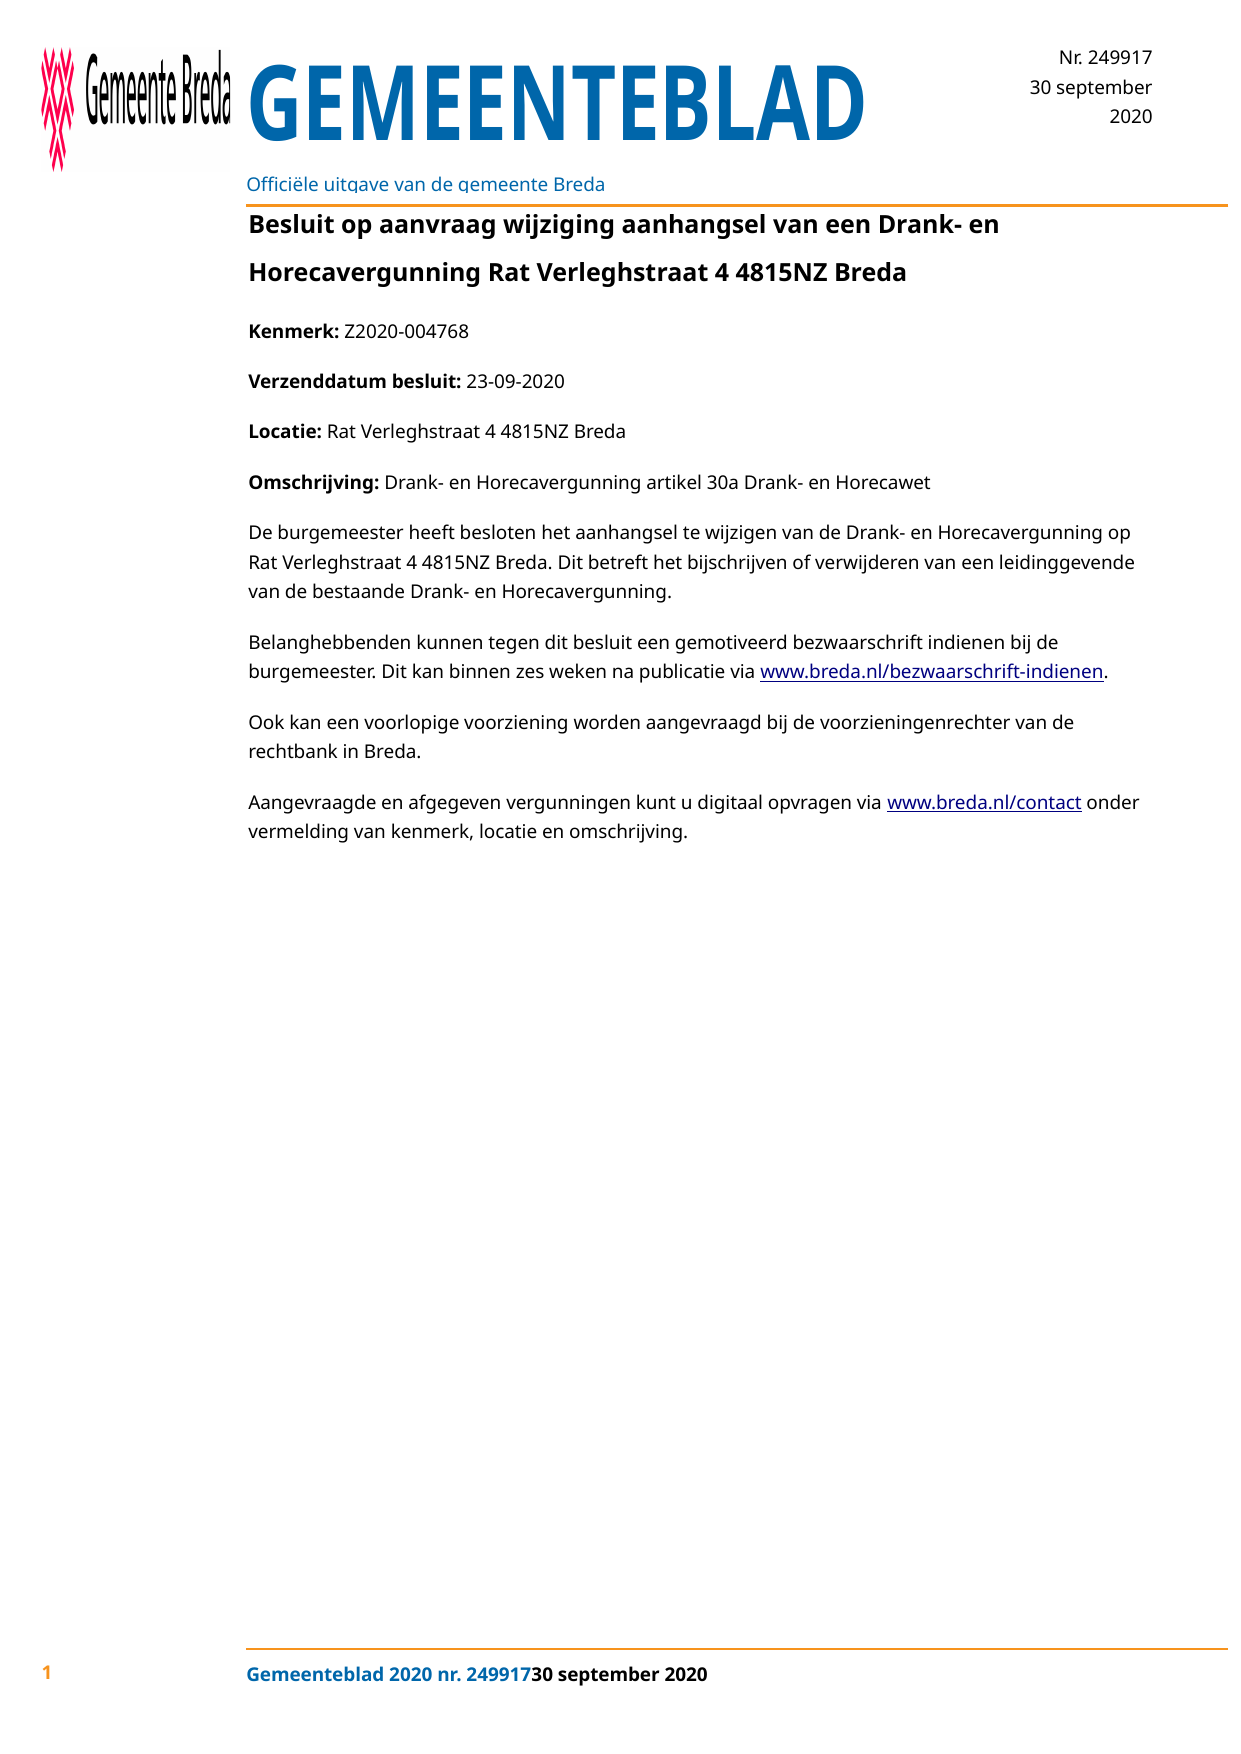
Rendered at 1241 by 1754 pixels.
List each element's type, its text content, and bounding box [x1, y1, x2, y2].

text Besluit op aanvraag wijziging aanhangsel van een Drank- en Horecavergunning Rat Verleghstraat 4 4815NZ Breda [248, 207, 1152, 288]
picture [41, 47, 231, 172]
text Ook kan een voorlopige voorziening worden aangevraagd bij de voorzieningenrechter van de rechtbank in Breda. [248, 709, 1152, 764]
text Kenmerk: Z2020-004768 [248, 318, 1152, 344]
text Locatie: Rat Verleghstraat 4 4815NZ Breda [248, 419, 1152, 444]
text Omschrijving: Drank- en Horecavergunning artikel 30a Drank- en Horecawet [248, 469, 1152, 495]
text De burgemeester heeft besloten het aanhangsel te wijzigen van de Drank- en Horecavergunning op Rat Verleghstraat 4 4815NZ Breda. Dit betreft het bijschrijven of verwijderen van een leidinggevende van de bestaande Drank- en Horecavergunning. [248, 519, 1152, 604]
text Aangevraagde en afgegeven vergunningen kunt u digitaal opvragen via www.breda.nl/contact onder vermelding van kenmerk, locatie en omschrijving. [248, 789, 1152, 844]
text Belanghebbenden kunnen tegen dit besluit een gemotiveerd bezwaarschrift indienen bij de burgemeester. Dit kan binnen zes weken na publicatie via www.breda.nl/bezwaarschrift-indienen. [248, 629, 1152, 684]
text Verzenddatum besluit: 23-09-2020 [248, 368, 1152, 394]
